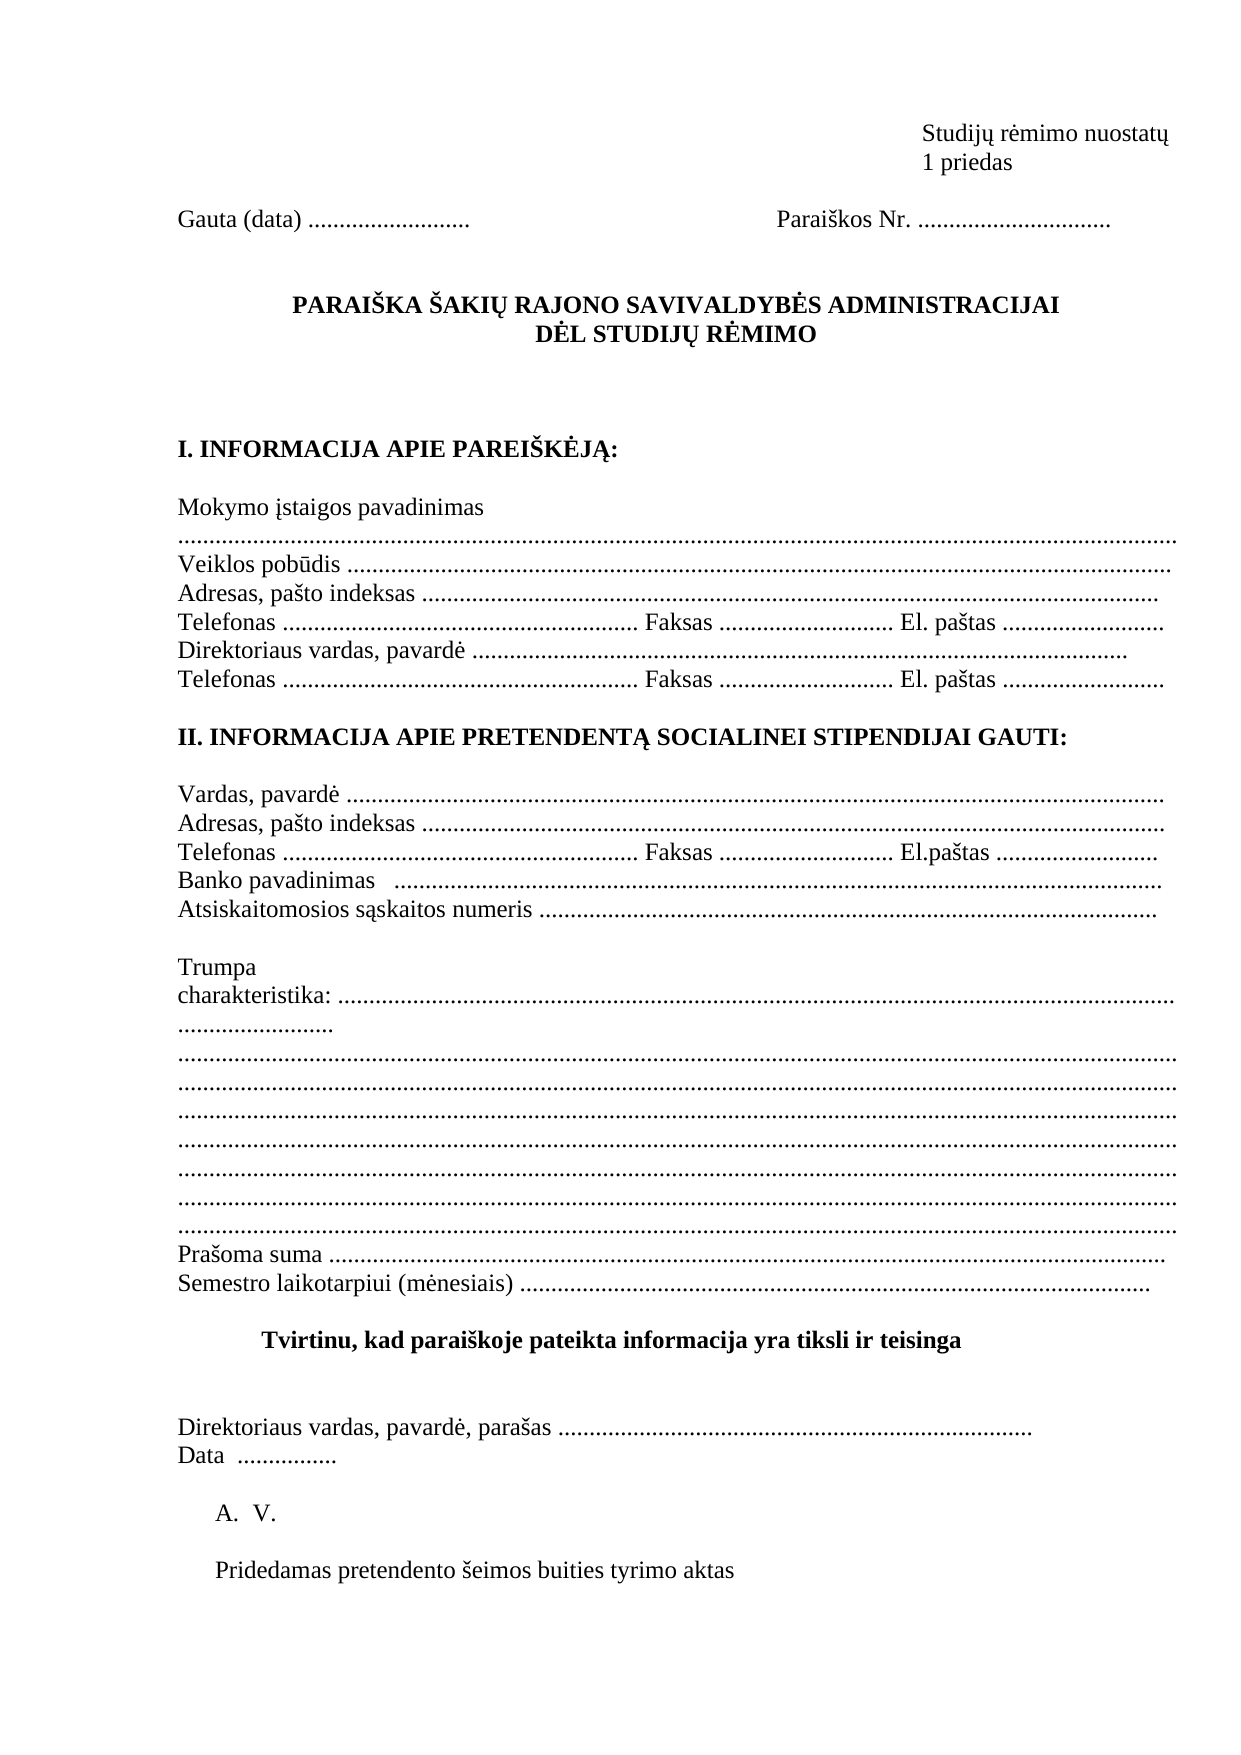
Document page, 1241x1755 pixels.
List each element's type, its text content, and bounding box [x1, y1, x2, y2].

text ................................................................................................................................................................ [177, 521, 1181, 549]
text 1 priedas [922, 147, 1181, 176]
text Gauta (data) .......................... Paraiškos Nr. ............................... [177, 204, 1181, 233]
text Direktoriaus vardas, pavardė, parašas ............................................................................ [177, 1412, 1181, 1441]
text Semestro laikotarpiui (mėnesiais) ..................................................................................................... [177, 1268, 1181, 1297]
text Telefonas ......................................................... Faksas ............................ El. paštas .......................... [177, 607, 1181, 636]
text ................................................................................................................................................................ ................................................................................................................................................................ [177, 1153, 1181, 1211]
text Tvirtinu, kad paraiškoje pateikta informacija yra tiksli ir teisinga [177, 1326, 1181, 1354]
text ................................................................................................................................................................ [177, 1038, 1181, 1067]
text Atsiskaitomosios sąskaitos numeris ................................................................................................... [177, 894, 1181, 923]
text Telefonas ......................................................... Faksas ............................ El. paštas .......................... [177, 664, 1181, 693]
text ................................................................................................................................................................ [177, 1124, 1181, 1153]
text Mokymo įstaigos pavadinimas [177, 492, 1181, 521]
text PARAIŠKA ŠAKIŲ RAJONO SAVIVALDYBĖS ADMINISTRACIJAI [177, 291, 1181, 319]
text ................................................................................................................................................................ [177, 1211, 1181, 1239]
text Direktoriaus vardas, pavardė ......................................................................................................... [177, 636, 1181, 664]
text Data ................ [177, 1441, 1181, 1469]
text DĖL STUDIJŲ RĖMIMO [177, 319, 1181, 348]
text Studijų rėmimo nuostatų [922, 118, 1181, 147]
text A. V. [215, 1498, 1181, 1527]
text II. INFORMACIJA APIE PRETENDENTĄ SOCIALINEI STIPENDIJAI GAUTI: [177, 722, 1181, 751]
text Veiklos pobūdis .................................................................................................................................... [177, 549, 1181, 578]
text Prašoma suma ...................................................................................................................................... [177, 1239, 1181, 1268]
text ................................................................................................................................................................ [177, 1067, 1181, 1096]
text ................................................................................................................................................................ [177, 1096, 1181, 1124]
text Banko pavadinimas ........................................................................................................................... [177, 866, 1181, 894]
text I. INFORMACIJA APIE PAREIŠKĖJĄ: [177, 434, 1181, 463]
text Telefonas ......................................................... Faksas ............................ El.paštas .......................... [177, 837, 1181, 866]
text Pridedamas pretendento šeimos buities tyrimo aktas [215, 1556, 1181, 1584]
text Trumpa charakteristika: ............................................................................................................................................................... [177, 952, 1181, 1038]
text Vardas, pavardė ................................................................................................................................... Adresas, pašto indeksas ....................................................................................................................... [177, 779, 1181, 837]
text Adresas, pašto indeksas ...................................................................................................................... [177, 578, 1181, 607]
